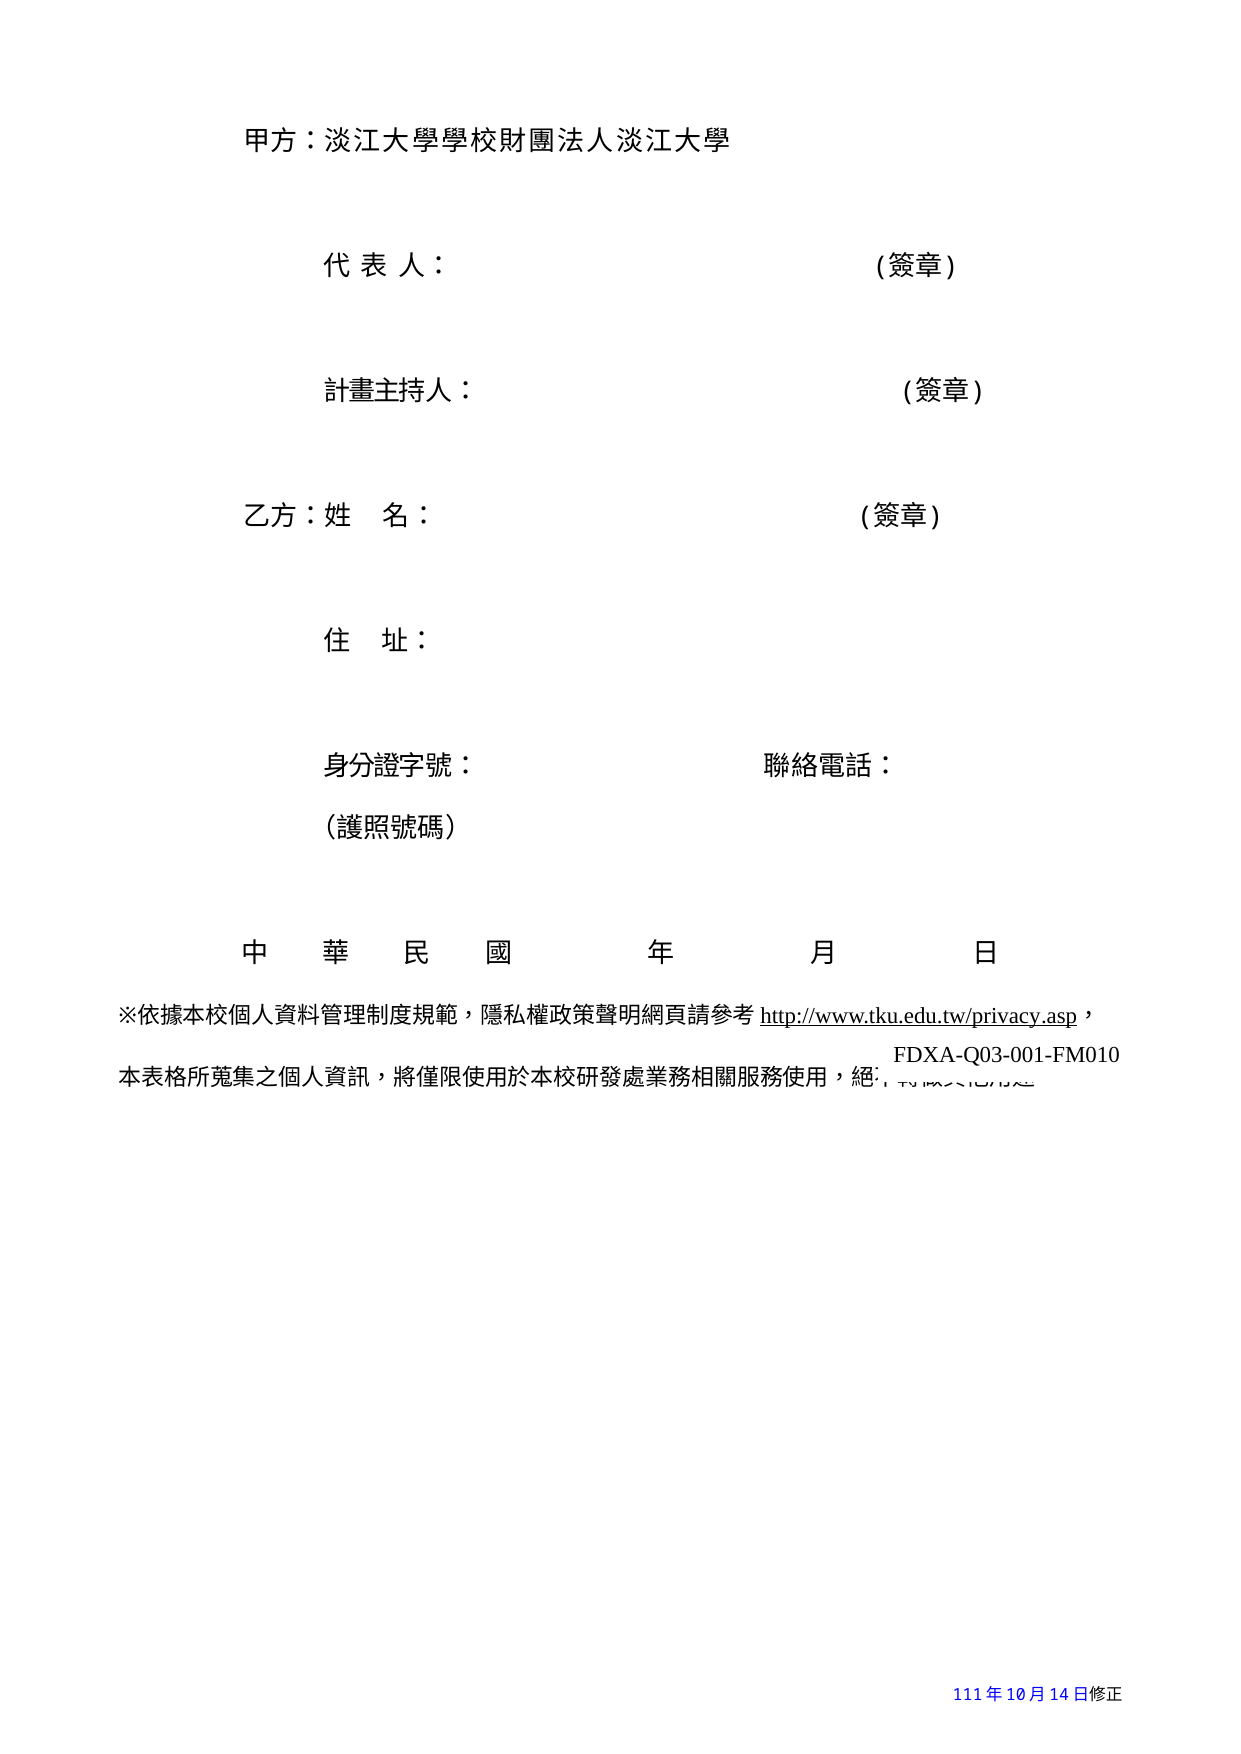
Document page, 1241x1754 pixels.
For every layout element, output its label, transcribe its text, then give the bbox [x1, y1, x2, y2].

text 甲方：淡江大學學校財團法人淡江大學 [243, 96, 1122, 159]
text 代表人： (簽章) [323, 221, 1122, 284]
text 身分證字號： 聯絡電話： [323, 721, 1122, 784]
text 住址： [323, 596, 1122, 659]
text ※依據本校個人資料管理制度規範，隱私權政策聲明網頁請參考http://www.tku.edu.tw/privacy.asp， 本表格所蒐集之個人資訊，將僅限使用於本校研發處業務相關服務使用，絕不轉做其他用途。 [118, 971, 1142, 1096]
text 計畫主持人： (簽章) [323, 346, 1122, 409]
text （護照號碼） [309, 784, 1122, 846]
text FDXA-Q03-001-FM010 [893, 1041, 1127, 1068]
text 乙方：姓名： (簽章) [243, 471, 1122, 534]
text 中 華 民 國 年 月 日 [118, 909, 1122, 971]
